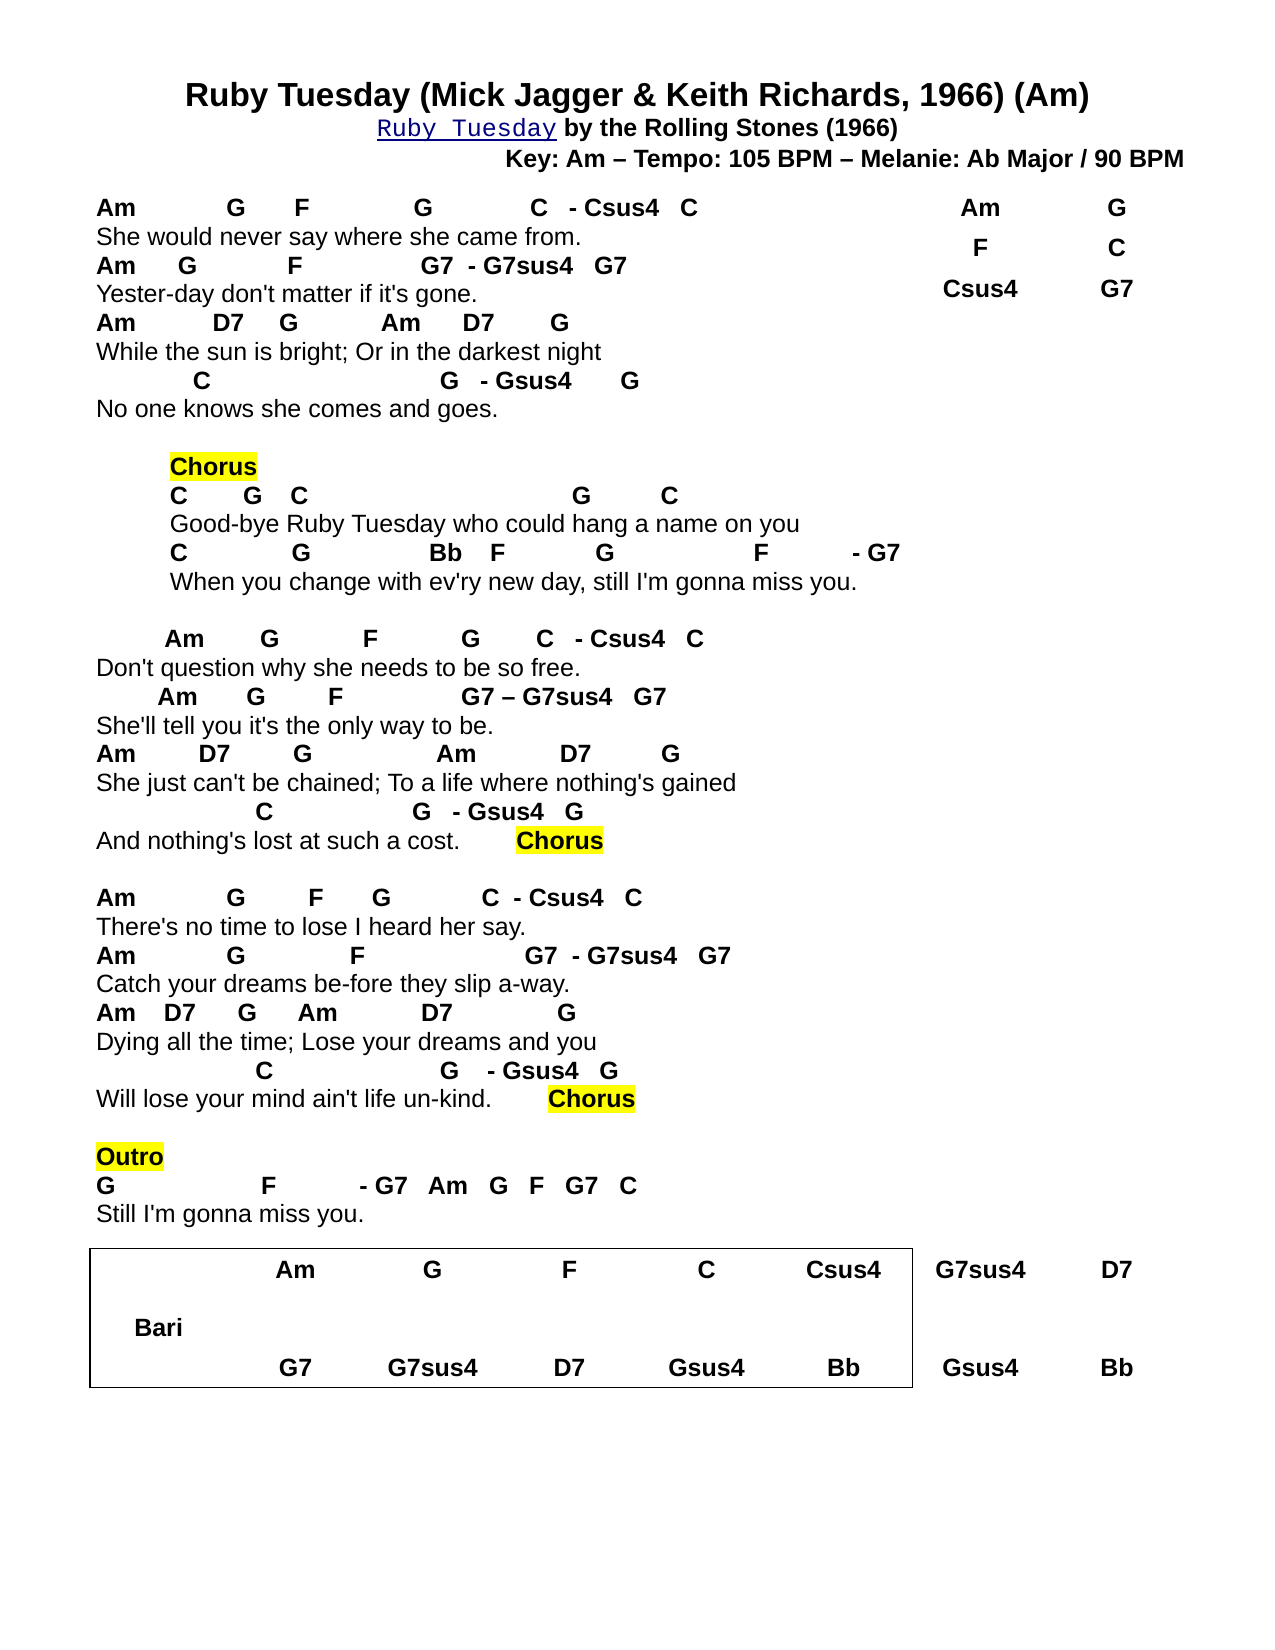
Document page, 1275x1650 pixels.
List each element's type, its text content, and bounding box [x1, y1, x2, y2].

table_cell G7 [227, 1347, 364, 1387]
table_header Am G F G C - Csus4 C She would never say where she came from. Am G F G7 - G7sus4 G7 Yester-day don't matter if it's gone. Am D7 G Am D7 G While the sun is bright; Or in the darkest night C G - Gsus4 G No one knows she comes and goes. Chorus C G C G C Good-bye Ruby Tuesday who could hang a name on you C G Bb F G F - G7 When you change with ev'ry new day, still I'm gonna miss you. Am G F G C - Csus4 C Don't question why she needs to be so free. Am G F G7 – G7sus4 G7 She'll tell you it's the only way to be. Am D7 G Am D7 G She just can't be chained; To a life where nothing's gained C G - Gsus4 G And nothing's lost at such a cost. Chorus Am G F G C - Csus4 C There's no time to lose I heard her say. Am G F G7 - G7sus4 G7 Catch your dreams be-fore they slip a-way. Am D7 G Am D7 G Dying all the time; Lose your dreams and you C G - Gsus4 G Will lose your mind ain't life un-kind. Chorus Outro G F - G7 Am G F G7 C Still I'm gonna miss you. [90, 188, 912, 1248]
table_cell Gsus4 [638, 1347, 775, 1387]
table_cell Csus4 [912, 268, 1048, 1248]
table_cell Gsus4 [913, 1347, 1048, 1387]
table_cell Bb [1049, 1347, 1185, 1387]
table_cell G7sus4 [913, 1248, 1048, 1347]
table_cell D7 [1049, 1248, 1185, 1347]
text Ruby Tuesday (Mick Jagger & Keith Richards, 1966) (Am) [90, 75, 1185, 113]
table_header G [1049, 188, 1185, 228]
table_cell Bb [775, 1347, 912, 1387]
text Key: Am – Tempo: 105 BPM – Melanie: Ab Major / 90 BPM [90, 144, 1185, 173]
table_cell [91, 1347, 227, 1387]
table_header Am [912, 188, 1048, 228]
table_cell D7 [501, 1347, 638, 1387]
table_cell F [912, 228, 1048, 268]
table_cell G7 [1049, 268, 1185, 1248]
table_cell F [501, 1249, 638, 1347]
text Ruby Tuesday by the Rolling Stones (1966) [90, 113, 1185, 144]
table_cell G [364, 1249, 501, 1347]
table_cell Bari [91, 1249, 227, 1347]
table_cell Am [227, 1249, 364, 1347]
table_cell C [638, 1249, 775, 1347]
table_cell G7sus4 [364, 1347, 501, 1387]
table_cell C [1049, 228, 1185, 268]
table_cell Csus4 [775, 1249, 912, 1347]
